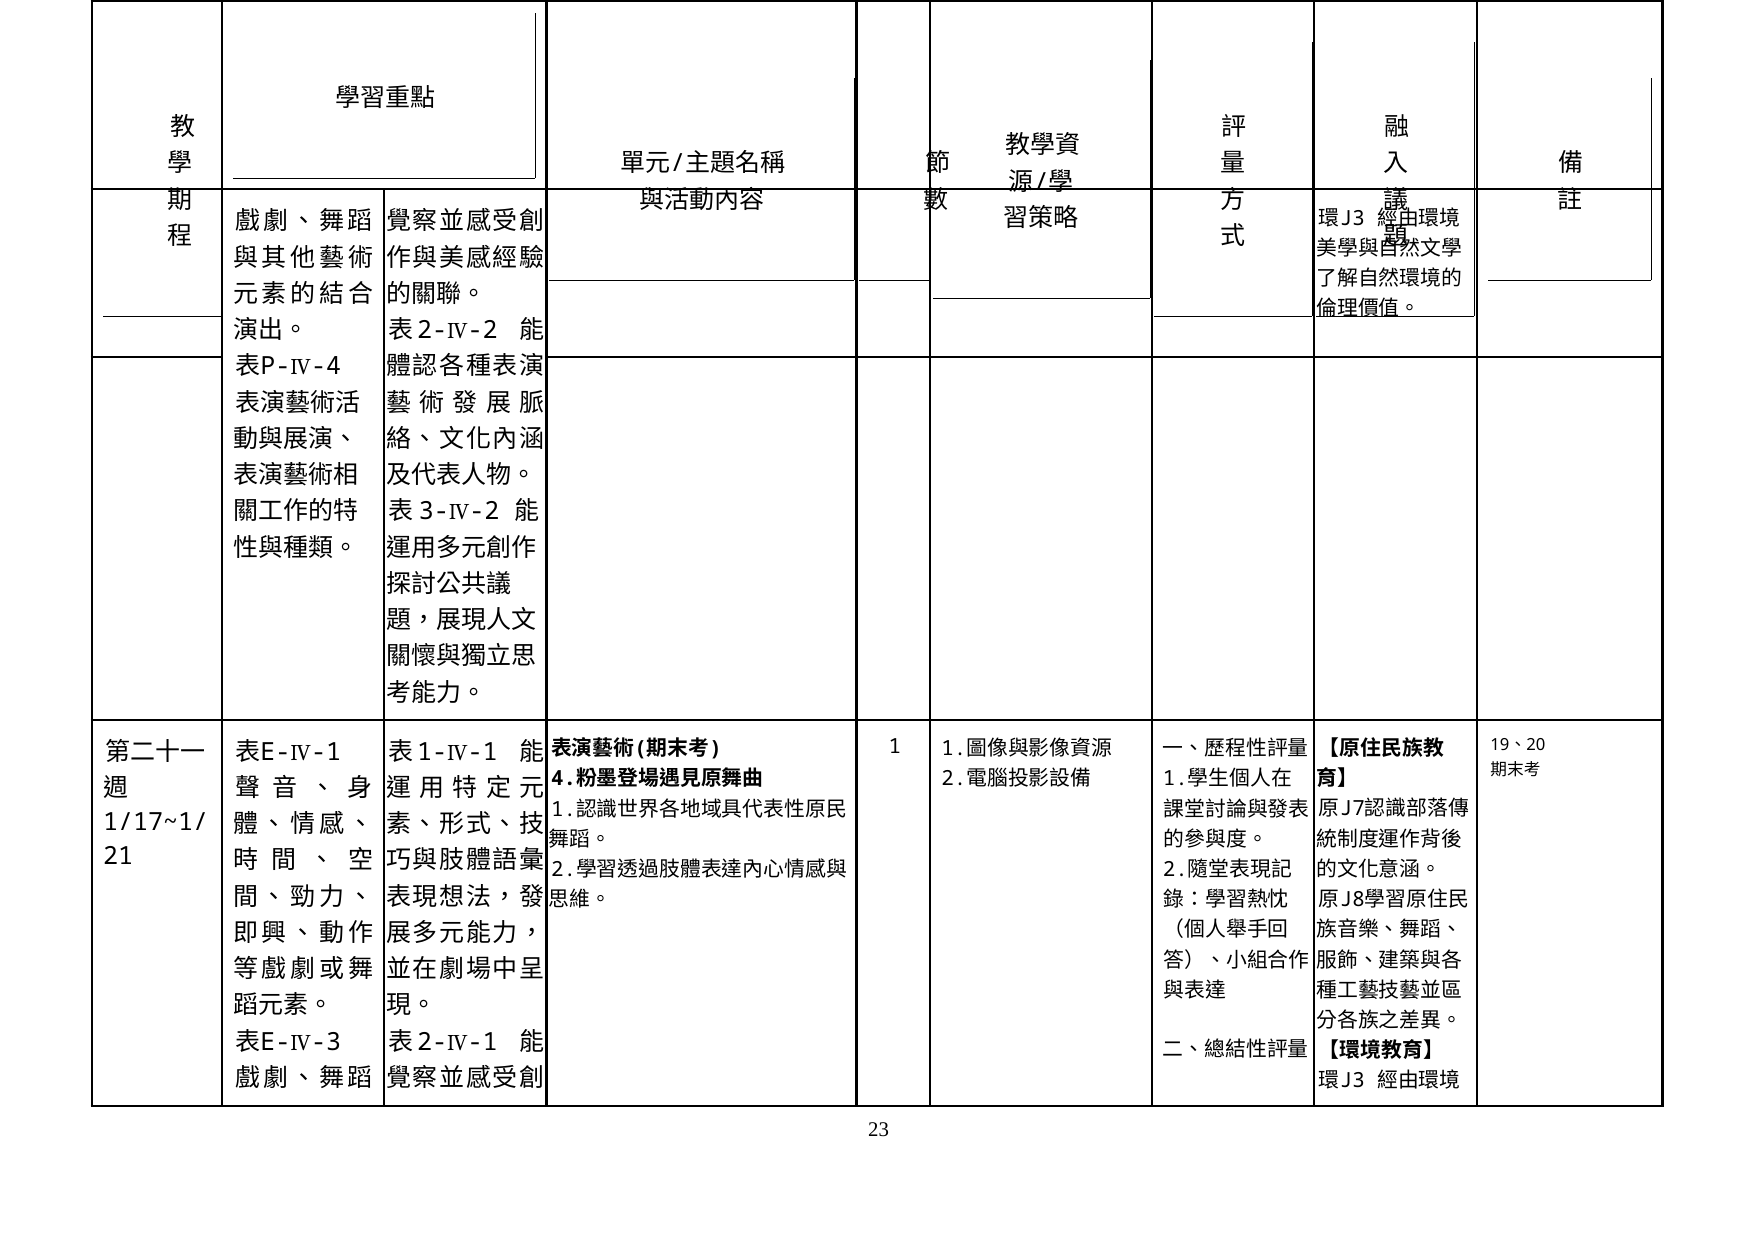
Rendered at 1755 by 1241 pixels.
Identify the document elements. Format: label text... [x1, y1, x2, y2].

table_cell 戲劇、舞蹈與其他藝術元素的結合演出。 表P-Ⅳ-4 表演藝術活動與展演、表演藝術相關工作的特性與種類。 [223, 190, 383, 719]
table_cell 【原住民族教育】 原J7認識部落傳統制度運作背後的文化意涵。 原J8學習原住民族音樂、舞蹈、服飾、建築與各種工藝技藝並區分各族之差異。 【環境教育】 環J3 經由環境美學與自然文學了解自然環境的倫理價值。 [1315, 190, 1476, 356]
table_header 評量方式 [1153, 2, 1313, 188]
table_cell 表1-Ⅳ-1 能運用特定元素、形式、技巧與肢體語彙表現想法，發展多元能力，並在劇場中呈現。 表2-Ⅳ-1 能覺察並感受創 [385, 721, 545, 1104]
table_cell 第二十一週 1/17~1/21 [93, 721, 221, 1104]
table_header 教學資源/學習策略 [931, 2, 1151, 188]
table_cell [1478, 190, 1661, 356]
table_header 教學期程 [93, 2, 221, 188]
table_header 融入議題 [1315, 2, 1476, 188]
table_cell 1 [858, 358, 929, 719]
table_header 單元/主題名稱與活動內容 [548, 2, 855, 188]
table_cell 一、歷程性評量 1.學生個人在課堂討論與發表的參與度。 2.隨堂表現記錄：學習熱忱（個人舉手回答）、小組合作與表達 二、總結性評量 [1153, 721, 1313, 1104]
table_header 備註 [1478, 2, 1661, 188]
table_cell 1 [858, 721, 929, 1104]
table_cell 表演藝術(期末考) 4.粉墨登場遇見原舞曲 1.認識世界各地域具代表性原民舞蹈。 2.學習透過肢體表達內心情感與思維。 [548, 721, 855, 1104]
table_cell 【原住民族教育】 原J7認識部落傳統制度運作背後的文化意涵。 原J8學習原住民族音樂、舞蹈、服飾、建築與各種工藝技藝並區分各族之差異。 【環境教育】 環J3 經由環境美學與自然文學了解自然環境的倫理價值。 [1315, 721, 1476, 1104]
table_cell 一、歷程性評量 1.學生個人在課堂討論與發表的參與度。 2.隨堂表現記錄：學習熱忱（個人舉手回答）、小組合作與表達 二、總結性評量 [1153, 358, 1313, 719]
table_cell 1.圖像與影像資源 2.電腦投影設備 [931, 721, 1151, 1104]
table_cell 【原住民族教育】 原J7認識部落傳統制度運作背後的文化意涵。 原J8學習原住民族音樂、舞蹈、服飾、建築與各種工藝技藝並區分各族之差異。 【環境教育】 環J3 經由環境美學與自然文學了解自然環境的倫理價值。 [1315, 358, 1476, 719]
table_header 學習重點 [223, 2, 545, 188]
table_cell 表演藝術 4.粉墨登場遇見原舞曲 1.瞭解台灣原民舞蹈多元的獨特性、藝術性、功能性。 [548, 190, 855, 356]
table_cell 第二十週 1/10~1/16 [93, 358, 221, 719]
table_cell 一、歷程性評量 1.學生個人在課堂討論與發表的參與度。 2.隨堂表現記錄：學習熱忱（個人舉手回答）、小組合作與表達 二、總結性評量 [1153, 190, 1313, 356]
table_cell 覺察並感受創作與美感經驗的關聯。 表2-Ⅳ-2 能體認各種表演藝術發展脈絡、文化內涵及代表人物。 表3-Ⅳ-2 能運用多元創作探討公共議題，展現人文關懷與獨立思考能力。 [385, 190, 545, 719]
table_cell 表演藝術 4.粉墨登場遇見原舞曲 1.瞭解台灣原民舞蹈多元的獨特性、藝術性、功能性。 [548, 358, 855, 719]
table_cell 19、20 期末考 [1478, 721, 1661, 1104]
table_cell [1478, 358, 1661, 719]
table_header 節數 [858, 2, 929, 188]
table_cell 1.圖像與影像資源 2.電腦投影設備 [931, 190, 1151, 356]
table_cell 表E-Ⅳ-1 聲音、身體、情感、時間、空間、勁力、即興、動作等戲劇或舞蹈元素。 表E-Ⅳ-3 戲劇、舞蹈 [223, 721, 383, 1104]
table_cell 1.圖像與影像資源 2.電腦投影設備 [931, 358, 1151, 719]
table_cell 1 [858, 190, 929, 356]
table_cell 第二十週 1/10~1/16 [93, 190, 221, 356]
